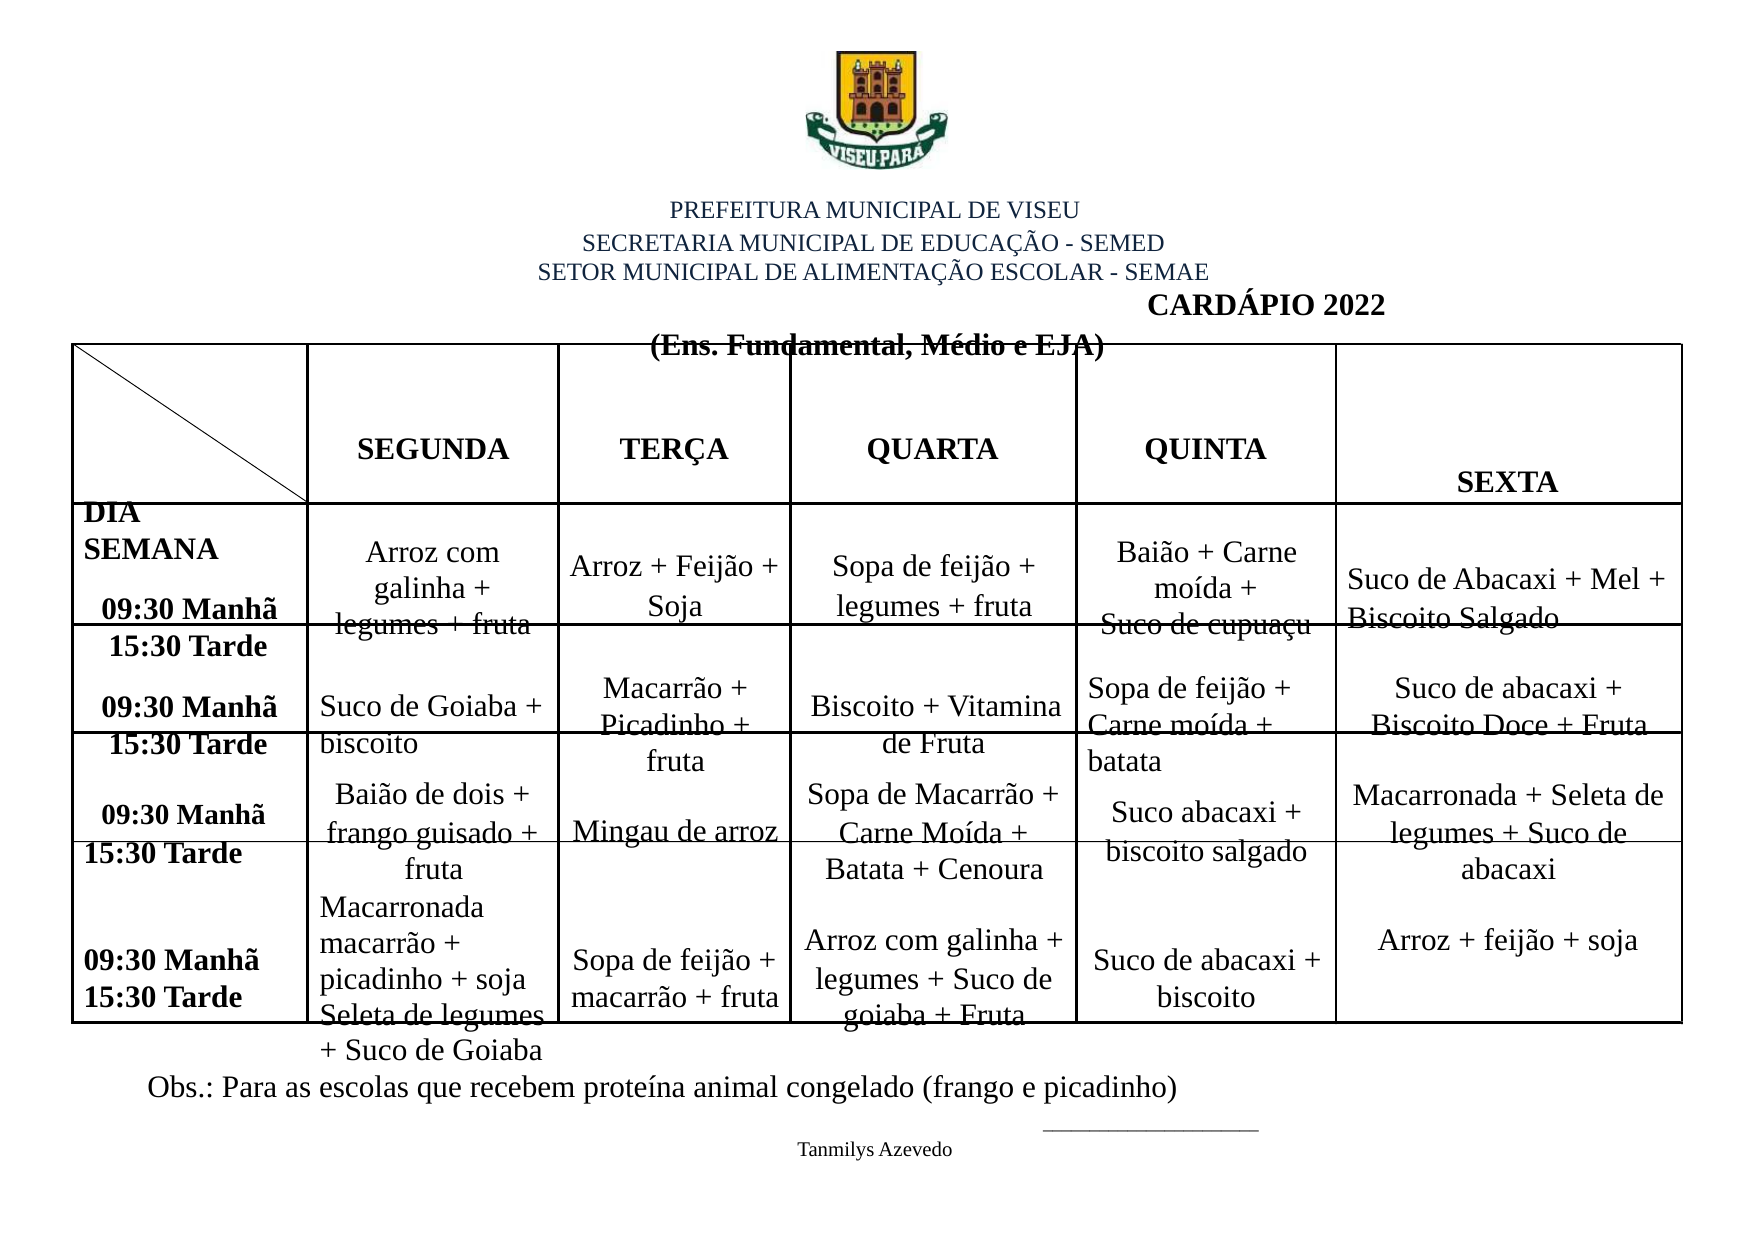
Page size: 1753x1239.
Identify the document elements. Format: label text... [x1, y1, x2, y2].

text [792, 743, 803, 779]
text 15:30 Tarde [108, 628, 306, 664]
text picadinho + soja [319, 961, 557, 997]
text TERÇA [619, 431, 789, 467]
text [1078, 909, 1087, 961]
text [560, 569, 569, 605]
picture [805, 51, 949, 170]
text Suco de Abacaxi + Mel + [1347, 547, 1681, 600]
text [1683, 547, 1739, 600]
text 09:30 Manhã [101, 686, 306, 726]
text 09:30 Manhã [101, 784, 306, 834]
text [560, 761, 571, 815]
text legumes + fruta [334, 626, 362, 641]
text Biscoito + Vitamina [803, 686, 1075, 725]
text [560, 851, 571, 887]
text batata [1087, 743, 1335, 779]
text [1337, 533, 1347, 569]
text SETOR MUNICIPAL DE ALIMENTAÇÃO ESCOLAR - SEMAE [537, 257, 1739, 286]
text [792, 431, 832, 467]
text [600, 734, 789, 743]
text SEMANA [83, 531, 306, 567]
text [1337, 664, 1352, 707]
text Baião de dois + [334, 761, 557, 815]
text Tanmilys Azevedo [797, 1135, 1739, 1162]
text fruta [646, 743, 789, 779]
text Arroz com galinha + [804, 909, 1075, 961]
text [1683, 765, 1739, 815]
text [309, 978, 319, 1014]
text legumes + fruta [361, 626, 557, 641]
text legumes + fruta [836, 587, 1075, 623]
text Suco de abacaxi + [1394, 664, 1681, 707]
text 15:30 Tarde [83, 843, 306, 870]
text Suco de cupuaçu [1242, 626, 1290, 641]
text QUARTA [866, 431, 1075, 467]
text [882, 725, 1075, 731]
text Biscoito Salgado [1347, 600, 1681, 623]
text Biscoito Doce + Fruta [1371, 707, 1681, 731]
text Soja [647, 587, 789, 623]
text Macarronada [319, 887, 557, 924]
text [1337, 569, 1347, 605]
text frango guisado + [326, 815, 557, 841]
text (Ens. Fundamental, Médio e EJA) [650, 322, 1739, 364]
text 15:30 Tarde [108, 734, 306, 762]
text CARDÁPIO 2022 [147, 286, 1739, 322]
text [1078, 587, 1100, 623]
text [1683, 664, 1739, 707]
text [792, 587, 832, 623]
text [560, 686, 571, 725]
text [1683, 600, 1739, 636]
text fruta [404, 851, 557, 887]
text goiaba + Fruta [843, 997, 1075, 1021]
text macarrão + fruta [571, 978, 789, 1014]
text Arroz + Feijão + [569, 533, 789, 587]
text [792, 978, 803, 1014]
text [83, 834, 306, 841]
text legumes + Suco de [815, 961, 1075, 997]
text 15:30 Tarde [83, 978, 306, 1014]
text legumes + fruta [334, 605, 557, 623]
text [309, 734, 319, 762]
text Arroz com [365, 533, 557, 569]
text _______________________ [147, 1105, 1739, 1135]
text biscoito [319, 734, 557, 761]
text [560, 924, 571, 961]
text [1337, 743, 1352, 779]
text 09:30 Manhã [101, 589, 306, 623]
text [319, 725, 557, 731]
text [309, 937, 319, 978]
text [309, 686, 319, 726]
text Sopa de feijão + [832, 533, 1075, 587]
text Sopa de feijão + [572, 940, 789, 978]
text Arroz + feijão + soja [1377, 909, 1681, 961]
text DIA [83, 505, 306, 531]
text Picadinho + [600, 707, 789, 731]
text [572, 843, 789, 851]
text [1078, 734, 1087, 761]
text Sopa de Macarrão + [807, 761, 1075, 815]
text biscoito [1157, 978, 1335, 1014]
text [1337, 978, 1352, 1014]
text galinha + [373, 569, 557, 605]
text [560, 431, 569, 467]
text Suco de Goiaba + [319, 686, 557, 725]
text Macarrão + [603, 664, 789, 707]
text [1390, 842, 1681, 851]
text [1337, 779, 1352, 833]
text [309, 784, 319, 834]
text [309, 453, 334, 502]
text macarrão + [319, 924, 557, 961]
text SEXTA [1457, 453, 1681, 502]
text SECRETARIA MUNICIPAL DE EDUCAÇÃO - SEMED [582, 228, 1739, 257]
text [560, 887, 571, 924]
text [1337, 431, 1347, 467]
text Carne Moída + [839, 815, 1075, 841]
text [843, 1024, 1087, 1033]
text [309, 628, 334, 664]
text [792, 940, 803, 978]
text [1683, 909, 1739, 961]
text biscoito salgado [1105, 843, 1335, 869]
text [1087, 734, 1335, 743]
text [560, 734, 571, 761]
text [839, 843, 1075, 851]
text Macarronada + Seleta de [1352, 765, 1681, 815]
text [1683, 707, 1739, 743]
text Suco de cupuaçu [1100, 605, 1335, 623]
text [1347, 626, 1681, 636]
text Suco de cupuaçu [1100, 626, 1239, 641]
text Sopa de feijão + [1087, 664, 1335, 707]
text Seleta de legumes [319, 997, 557, 1021]
text [560, 961, 571, 997]
text [1078, 851, 1087, 887]
text [560, 533, 569, 569]
text [309, 505, 334, 531]
text moída + [1154, 569, 1335, 605]
text Suco abacaxi + [1111, 779, 1335, 833]
text [1078, 533, 1100, 587]
text QUINTA [1144, 431, 1335, 467]
text 09:30 Manhã [83, 937, 306, 978]
text Carne moída + [1087, 707, 1335, 731]
text de Fruta [882, 734, 1075, 761]
text [1683, 851, 1739, 887]
text + Suco de Goiaba [319, 1033, 571, 1067]
text [1337, 843, 1352, 869]
text [108, 726, 306, 731]
text [309, 843, 319, 870]
text [309, 589, 334, 623]
text [1337, 707, 1352, 731]
text abacaxi [1461, 851, 1681, 887]
text legumes + Suco de [1390, 815, 1681, 841]
text SEGUNDA [357, 431, 557, 467]
text [792, 664, 803, 707]
text [792, 801, 803, 841]
text [1337, 936, 1352, 978]
text PREFEITURA MUNICIPAL DE VISEU [669, 182, 1739, 228]
text [792, 707, 803, 731]
text [1683, 453, 1739, 503]
text Suco de abacaxi + [1093, 936, 1335, 978]
text Batata + Cenoura [825, 851, 1075, 887]
text Obs.: Para as escolas que recebem proteína animal congelado (frango e picadinho) [147, 1067, 1739, 1105]
text [319, 1024, 571, 1033]
text [237, 453, 306, 499]
text Mingau de arroz [572, 801, 789, 841]
text [309, 531, 334, 567]
text Suco de cupuaçu [1286, 626, 1335, 641]
text [83, 453, 304, 502]
text [1078, 431, 1100, 467]
text [1371, 734, 1681, 743]
text [1105, 833, 1335, 841]
text [1683, 815, 1739, 851]
text [326, 843, 557, 851]
text Baião + Carne [1116, 533, 1335, 569]
text [792, 533, 832, 587]
text [1078, 761, 1087, 815]
